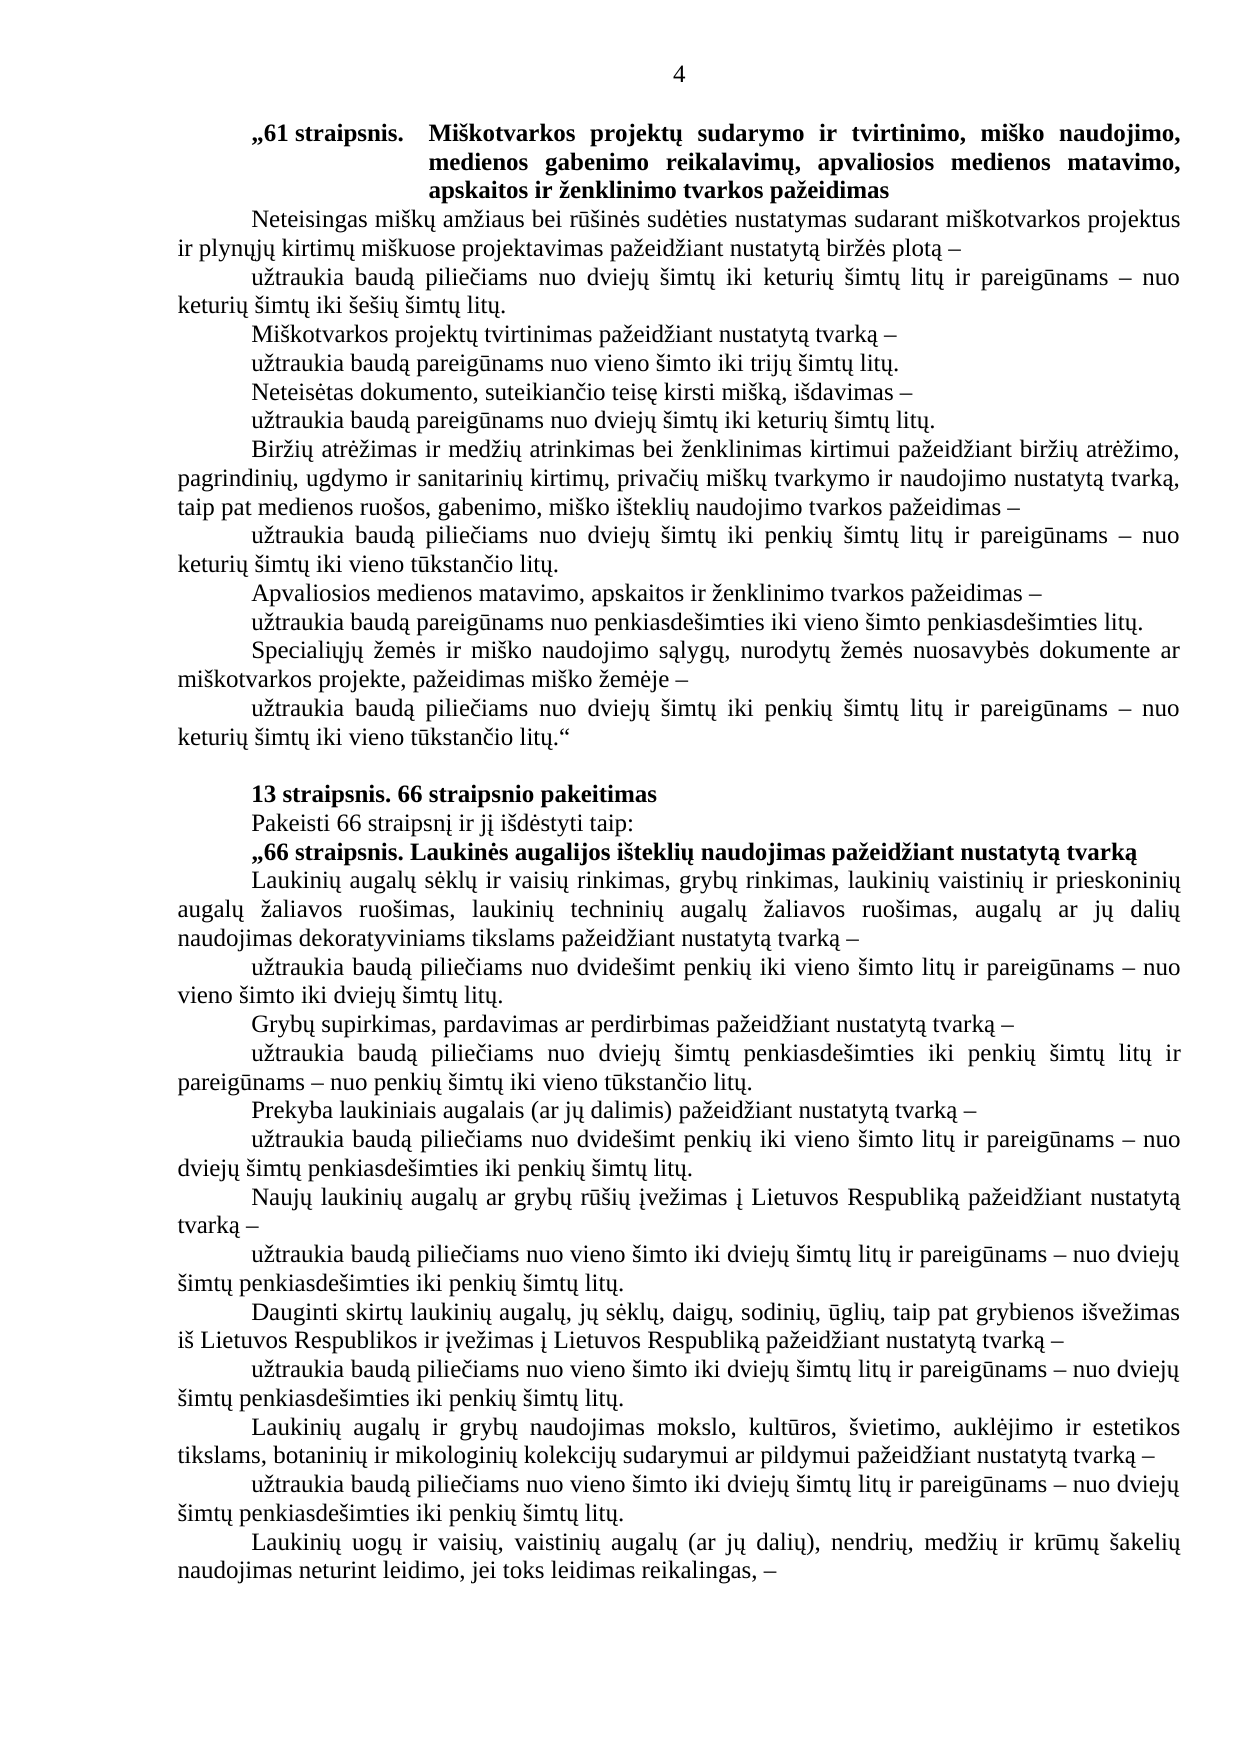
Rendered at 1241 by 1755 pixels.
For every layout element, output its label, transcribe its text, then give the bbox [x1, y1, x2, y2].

text Miškotvarkos projektų tvirtinimas pažeidžiant nustatytą tvarką – [177, 319, 1181, 348]
text Neteisingas miškų amžiaus bei rūšinės sudėties nustatymas sudarant miškotvarkos projektus ir plynųjų kirtimų miškuose projektavimas pažeidžiant nustatytą biržės plotą – [177, 204, 1181, 262]
text 13 straipsnis. 66 straipsnio pakeitimas [177, 779, 1181, 808]
text užtraukia baudą piliečiams nuo dviejų šimtų iki penkių šimtų litų ir pareigūnams – nuo keturių šimtų iki vieno tūkstančio litų.“ [177, 693, 1181, 751]
text Biržių atrėžimas ir medžių atrinkimas bei ženklinimas kirtimui pažeidžiant biržių atrėžimo, pagrindinių, ugdymo ir sanitarinių kirtimų, privačių miškų tvarkymo ir naudojimo nustatytą tvarką, taip pat medienos ruošos, gabenimo, miško išteklių naudojimo tvarkos pažeidimas – [177, 434, 1181, 521]
text Laukinių augalų ir grybų naudojimas mokslo, kultūros, švietimo, auklėjimo ir estetikos tikslams, botaninių ir mikologinių kolekcijų sudarymui ar pildymui pažeidžiant nustatytą tvarką – [177, 1412, 1181, 1469]
text Prekyba laukiniais augalais (ar jų dalimis) pažeidžiant nustatytą tvarką – [177, 1096, 1181, 1124]
text Neteisėtas dokumento, suteikiančio teisę kirsti mišką, išdavimas – [177, 377, 1181, 406]
text užtraukia baudą piliečiams nuo vieno šimto iki dviejų šimtų litų ir pareigūnams – nuo dviejų šimtų penkiasdešimties iki penkių šimtų litų. [177, 1469, 1181, 1527]
text Laukinių augalų sėklų ir vaisių rinkimas, grybų rinkimas, laukinių vaistinių ir prieskoninių augalų žaliavos ruošimas, laukinių techninių augalų žaliavos ruošimas, augalų ar jų dalių naudojimas dekoratyviniams tikslams pažeidžiant nustatytą tvarką – [177, 866, 1181, 952]
text užtraukia baudą piliečiams nuo dviejų šimtų penkiasdešimties iki penkių šimtų litų ir pareigūnams – nuo penkių šimtų iki vieno tūkstančio litų. [177, 1038, 1181, 1096]
text „66 straipsnis. Laukinės augalijos išteklių naudojimas pažeidžiant nustatytą tvarką [177, 837, 1181, 866]
text Pakeisti 66 straipsnį ir jį išdėstyti taip: [177, 808, 1181, 837]
text užtraukia baudą pareigūnams nuo vieno šimto iki trijų šimtų litų. [177, 348, 1181, 377]
text Laukinių uogų ir vaisių, vaistinių augalų (ar jų dalių), nendrių, medžių ir krūmų šakelių naudojimas neturint leidimo, jei toks leidimas reikalingas, – [177, 1527, 1181, 1584]
text Dauginti skirtų laukinių augalų, jų sėklų, daigų, sodinių, ūglių, taip pat grybienos išvežimas iš Lietuvos Respublikos ir įvežimas į Lietuvos Respubliką pažeidžiant nustatytą tvarką – [177, 1297, 1181, 1354]
text Naujų laukinių augalų ar grybų rūšių įvežimas į Lietuvos Respubliką pažeidžiant nustatytą tvarką – [177, 1182, 1181, 1239]
text užtraukia baudą piliečiams nuo vieno šimto iki dviejų šimtų litų ir pareigūnams – nuo dviejų šimtų penkiasdešimties iki penkių šimtų litų. [177, 1239, 1181, 1297]
text Grybų supirkimas, pardavimas ar perdirbimas pažeidžiant nustatytą tvarką – [177, 1009, 1181, 1038]
text užtraukia baudą pareigūnams nuo penkiasdešimties iki vieno šimto penkiasdešimties litų. [177, 607, 1181, 636]
text užtraukia baudą piliečiams nuo dvidešimt penkių iki vieno šimto litų ir pareigūnams – nuo dviejų šimtų penkiasdešimties iki penkių šimtų litų. [177, 1124, 1181, 1182]
text užtraukia baudą piliečiams nuo dvidešimt penkių iki vieno šimto litų ir pareigūnams – nuo vieno šimto iki dviejų šimtų litų. [177, 952, 1181, 1009]
text užtraukia baudą piliečiams nuo vieno šimto iki dviejų šimtų litų ir pareigūnams – nuo dviejų šimtų penkiasdešimties iki penkių šimtų litų. [177, 1354, 1181, 1412]
text užtraukia baudą piliečiams nuo dviejų šimtų iki penkių šimtų litų ir pareigūnams – nuo keturių šimtų iki vieno tūkstančio litų. [177, 521, 1181, 578]
text „61 straipsnis. Miškotvarkos projektų sudarymo ir tvirtinimo, miško naudojimo, medienos gabenimo reikalavimų, apvaliosios medienos matavimo, apskaitos ir ženklinimo tvarkos pažeidimas [251, 118, 1181, 204]
text užtraukia baudą pareigūnams nuo dviejų šimtų iki keturių šimtų litų. [177, 406, 1181, 434]
text užtraukia baudą piliečiams nuo dviejų šimtų iki keturių šimtų litų ir pareigūnams – nuo keturių šimtų iki šešių šimtų litų. [177, 262, 1181, 319]
text Specialiųjų žemės ir miško naudojimo sąlygų, nurodytų žemės nuosavybės dokumente ar miškotvarkos projekte, pažeidimas miško žemėje – [177, 636, 1181, 693]
text Apvaliosios medienos matavimo, apskaitos ir ženklinimo tvarkos pažeidimas – [177, 578, 1181, 607]
